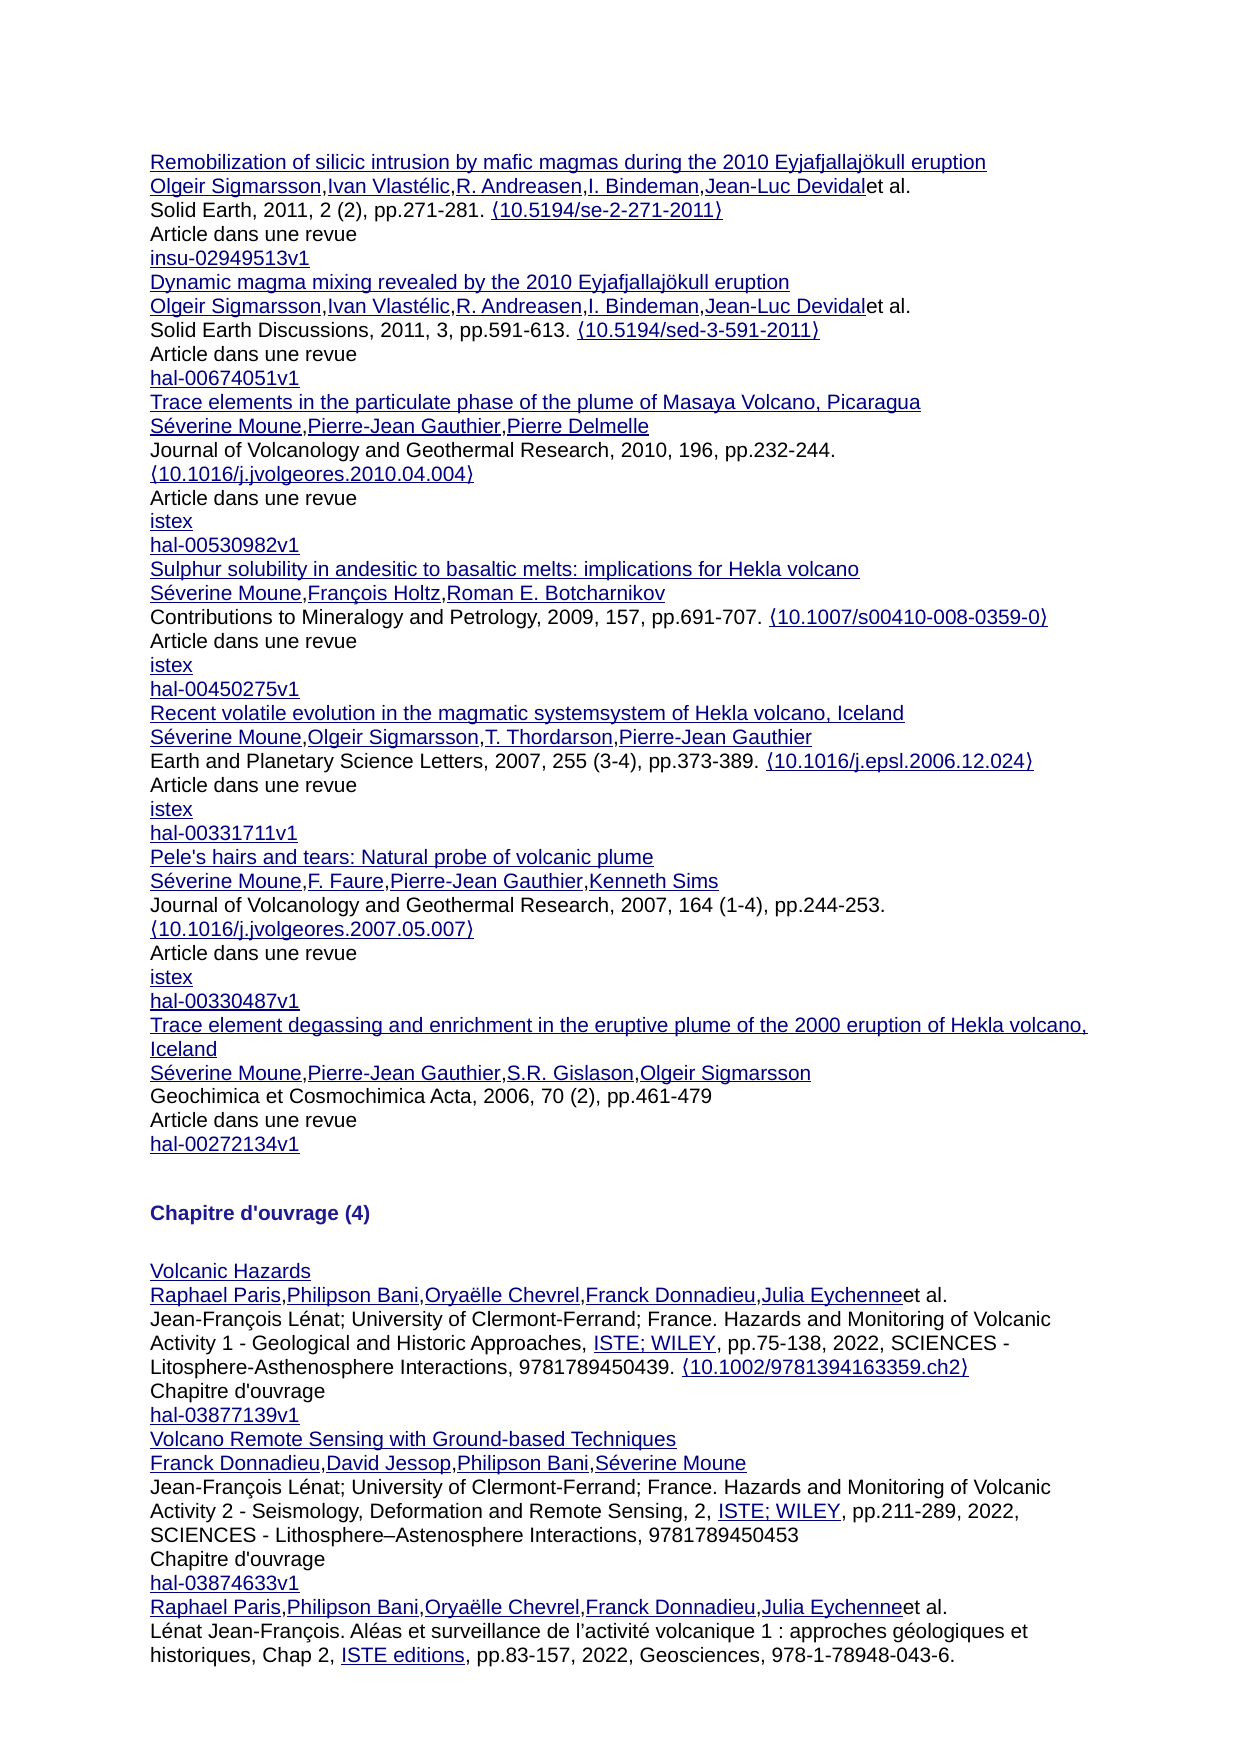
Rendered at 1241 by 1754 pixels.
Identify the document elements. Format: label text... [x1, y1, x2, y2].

table_cell Volcano Remote Sensing with Ground-based Techniques Franck Donnadieu,David Jessop,Philipson Bani,Séverine Moune Jean-François Lénat; University of Clermont-Ferrand; France. Hazards and Monitoring of Volcanic Activity 2 - Seismology, Deformation and Remote Sensing, 2, ISTE; WILEY, pp.211-289, 2022, SCIENCES - Lithosphere–Astenosphere Interactions, 9781789450453 Chapitre d'ouvrage hal-03874633v1 [150, 1427, 1090, 1595]
table_cell Pele's hairs and tears: Natural probe of volcanic plume Séverine Moune,F. Faure,Pierre-Jean Gauthier,Kenneth Sims Journal of Volcanology and Geothermal Research, 2007, 164 (1-4), pp.244-253. ⟨10.1016/j.jvolgeores.2007.05.007⟩ Article dans une revue istex hal-00330487v1 [150, 845, 1090, 1012]
table_header Volcanic Hazards Raphael Paris,Philipson Bani,Oryaëlle Chevrel,Franck Donnadieu,Julia Eychenneet al. Jean-François Lénat; University of Clermont-Ferrand; France. Hazards and Monitoring of Volcanic Activity 1 - Geological and Historic Approaches, ISTE; WILEY, pp.75-138, 2022, SCIENCES - Litosphere-Asthenosphere Interactions, 9781789450439. ⟨10.1002/9781394163359.ch2⟩ Chapitre d'ouvrage hal-03877139v1 [150, 1259, 1090, 1427]
table_cell Sulphur solubility in andesitic to basaltic melts: implications for Hekla volcano Séverine Moune,François Holtz,Roman E. Botcharnikov Contributions to Mineralogy and Petrology, 2009, 157, pp.691-707. ⟨10.1007/s00410-008-0359-0⟩ Article dans une revue istex hal-00450275v1 [150, 557, 1090, 701]
table_cell Trace element degassing and enrichment in the eruptive plume of the 2000 eruption of Hekla volcano, Iceland Séverine Moune,Pierre-Jean Gauthier,S.R. Gislason,Olgeir Sigmarsson Geochimica et Cosmochimica Acta, 2006, 70 (2), pp.461-479 Article dans une revue hal-00272134v1 [150, 1013, 1090, 1156]
table_cell Les aléas volcaniques Raphael Paris,Philipson Bani,Oryaëlle Chevrel,Franck Donnadieu,Julia Eychenneet al. Lénat Jean-François. Aléas et surveillance de l’activité volcanique 1 : approches géologiques et historiques, Chap 2, ISTE editions, pp.83-157, 2022, Geosciences, 978-1-78948-043-6. ⟨10.51926/ISTE.9043.ch2⟩ Chapitre d'ouvrage hal-03865907v1 [150, 1595, 1090, 1667]
subtitle Chapitre d'ouvrage (4) [150, 1201, 1090, 1225]
table_cell Remobilization of silicic intrusion by mafic magmas during the 2010 Eyjafjallajökull eruption Olgeir Sigmarsson,Ivan Vlastélic,R. Andreasen,I. Bindeman,Jean-Luc Devidalet al. Solid Earth, 2011, 2 (2), pp.271-281. ⟨10.5194/se-2-271-2011⟩ Article dans une revue insu-02949513v1 [150, 150, 1090, 270]
table_cell Recent volatile evolution in the magmatic systemsystem of Hekla volcano, Iceland Séverine Moune,Olgeir Sigmarsson,T. Thordarson,Pierre-Jean Gauthier Earth and Planetary Science Letters, 2007, 255 (3-4), pp.373-389. ⟨10.1016/j.epsl.2006.12.024⟩ Article dans une revue istex hal-00331711v1 [150, 701, 1090, 845]
table_cell Trace elements in the particulate phase of the plume of Masaya Volcano, Picaragua Séverine Moune,Pierre-Jean Gauthier,Pierre Delmelle Journal of Volcanology and Geothermal Research, 2010, 196, pp.232-244. ⟨10.1016/j.jvolgeores.2010.04.004⟩ Article dans une revue istex hal-00530982v1 [150, 390, 1090, 557]
table_cell Dynamic magma mixing revealed by the 2010 Eyjafjallajökull eruption Olgeir Sigmarsson,Ivan Vlastélic,R. Andreasen,I. Bindeman,Jean-Luc Devidalet al. Solid Earth Discussions, 2011, 3, pp.591-613. ⟨10.5194/sed-3-591-2011⟩ Article dans une revue hal-00674051v1 [150, 270, 1090, 389]
